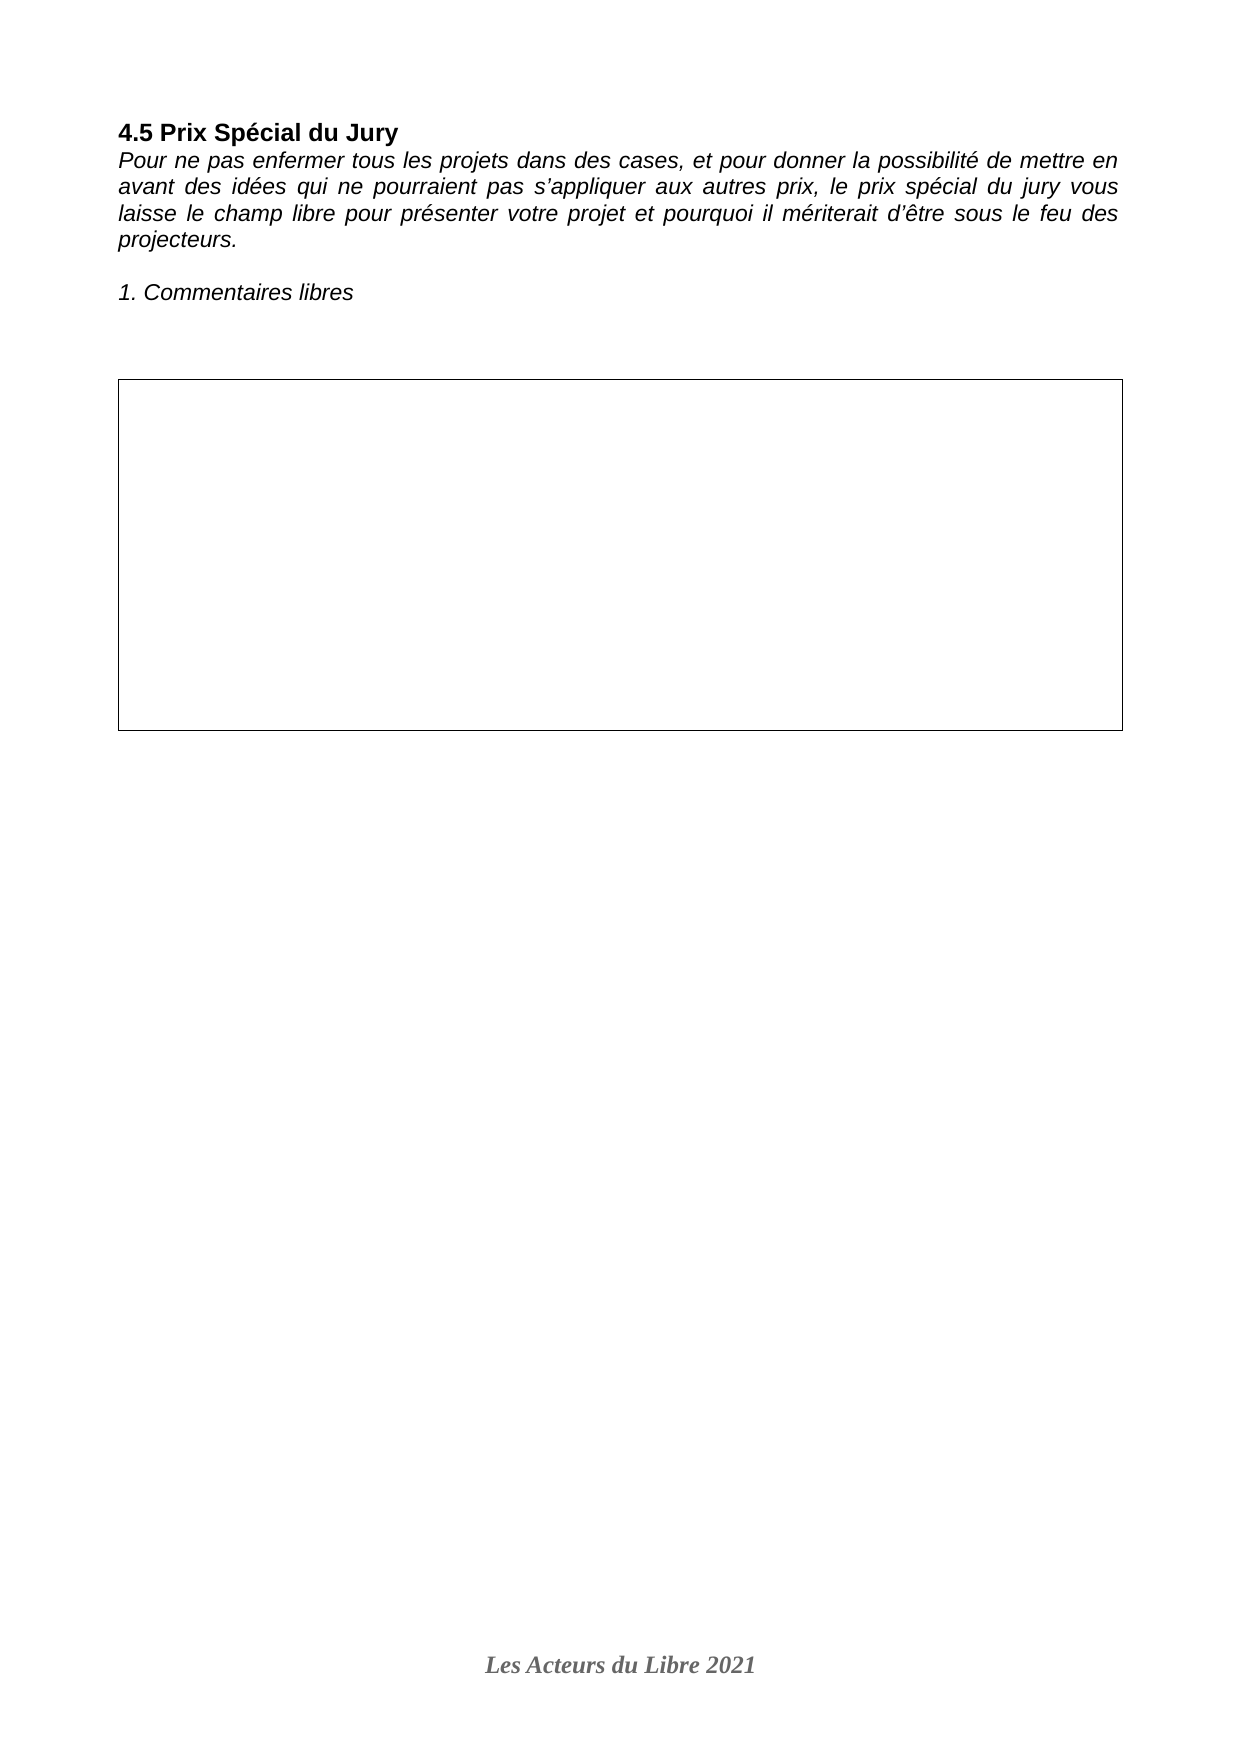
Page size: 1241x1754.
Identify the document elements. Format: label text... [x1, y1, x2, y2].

text 4.5 Prix Spécial du Jury [118, 118, 1122, 147]
text 1. Commentaires libres [118, 279, 1122, 305]
text Pour ne pas enfermer tous les projets dans des cases, et pour donner la possibilité de mettre en avant des idées qui ne pourraient pas s’appliquer aux autres prix, le prix spécial du jury vous laisse le champ libre pour présenter votre projet et pourquoi il mériterait d’être sous le feu des projecteurs. [118, 147, 1122, 252]
